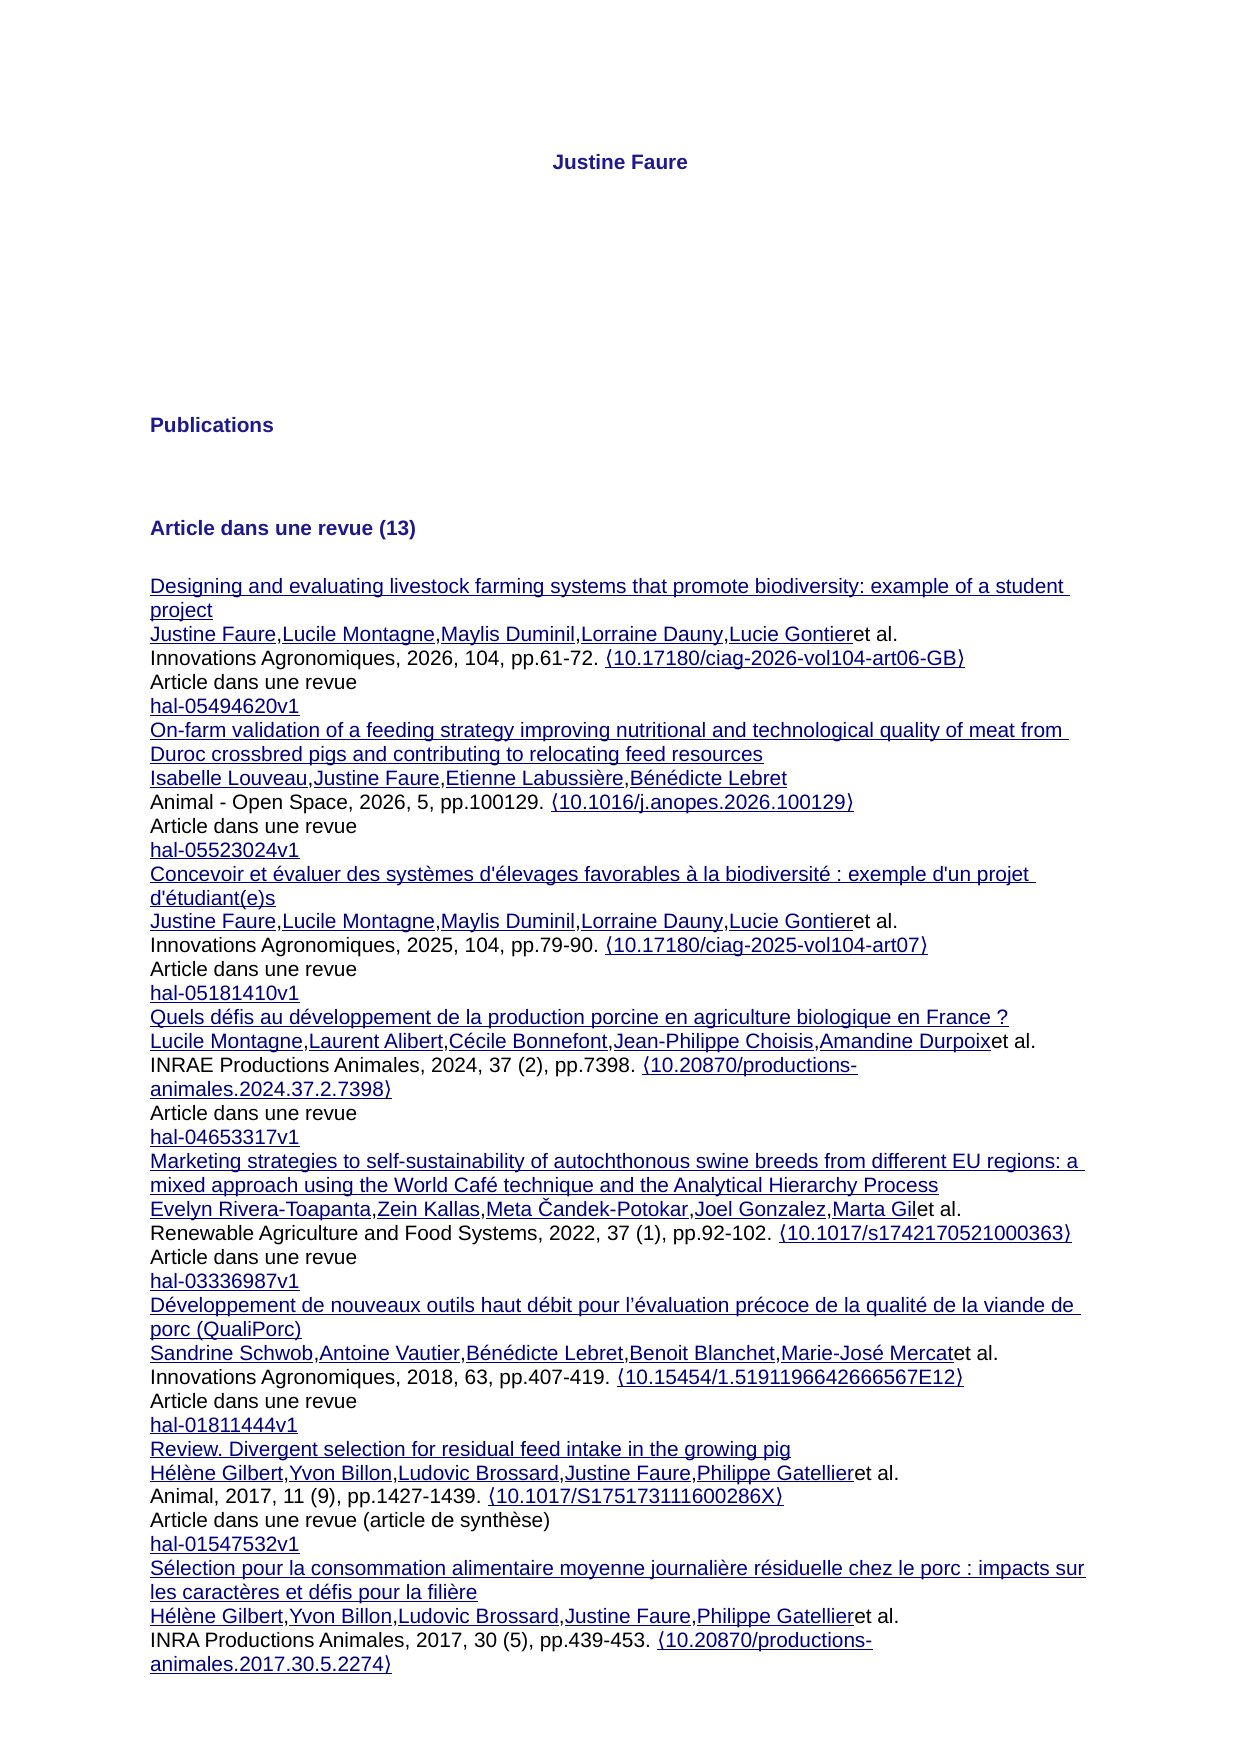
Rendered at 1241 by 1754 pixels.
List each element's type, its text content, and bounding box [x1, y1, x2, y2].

table_cell Développement de nouveaux outils haut débit pour l’évaluation précoce de la qualité de la viande de porc (QualiPorc) Sandrine Schwob,Antoine Vautier,Bénédicte Lebret,Benoit Blanchet,Marie-José Mercatet al. Innovations Agronomiques, 2018, 63, pp.407-419. ⟨10.15454/1.5191196642666567E12⟩ Article dans une revue hal-01811444v1 [150, 1293, 1090, 1436]
table_cell Concevoir et évaluer des systèmes d'élevages favorables à la biodiversité : exemple d'un projet d'étudiant(e)s Justine Faure,Lucile Montagne,Maylis Duminil,Lorraine Dauny,Lucie Gontieret al. Innovations Agronomiques, 2025, 104, pp.79-90. ⟨10.17180/ciag-2025-vol104-art07⟩ Article dans une revue hal-05181410v1 [150, 861, 1090, 1005]
subtitle Publications [150, 412, 1090, 436]
table_cell Marketing strategies to self-sustainability of autochthonous swine breeds from different EU regions: a mixed approach using the World Café technique and the Analytical Hierarchy Process Evelyn Rivera-Toapanta,Zein Kallas,Meta Čandek-Potokar,Joel Gonzalez,Marta Gilet al. Renewable Agriculture and Food Systems, 2022, 37 (1), pp.92-102. ⟨10.1017/s1742170521000363⟩ Article dans une revue hal-03336987v1 [150, 1149, 1090, 1293]
subtitle Justine Faure [150, 150, 1090, 174]
subtitle Article dans une revue (13) [150, 516, 1090, 539]
table_cell Sélection pour la consommation alimentaire moyenne journalière résiduelle chez le porc : impacts sur les caractères et défis pour la filière Hélène Gilbert,Yvon Billon,Ludovic Brossard,Justine Faure,Philippe Gatellieret al. INRA Productions Animales, 2017, 30 (5), pp.439-453. ⟨10.20870/productions-animales.2017.30.5.2274⟩ [150, 1556, 1090, 1676]
table_cell On-farm validation of a feeding strategy improving nutritional and technological quality of meat from Duroc crossbred pigs and contributing to relocating feed resources Isabelle Louveau,Justine Faure,Etienne Labussière,Bénédicte Lebret Animal - Open Space, 2026, 5, pp.100129. ⟨10.1016/j.anopes.2026.100129⟩ Article dans une revue hal-05523024v1 [150, 718, 1090, 861]
table_cell Quels défis au développement de la production porcine en agriculture biologique en France ? Lucile Montagne,Laurent Alibert,Cécile Bonnefont,Jean-Philippe Choisis,Amandine Durpoixet al. INRAE Productions Animales, 2024, 37 (2), pp.7398. ⟨10.20870/productions-animales.2024.37.2.7398⟩ Article dans une revue hal-04653317v1 [150, 1005, 1090, 1149]
table_header Designing and evaluating livestock farming systems that promote biodiversity: example of a student project Justine Faure,Lucile Montagne,Maylis Duminil,Lorraine Dauny,Lucie Gontieret al. Innovations Agronomiques, 2026, 104, pp.61-72. ⟨10.17180/ciag-2026-vol104-art06-GB⟩ Article dans une revue hal-05494620v1 [150, 574, 1090, 718]
table_cell Review. Divergent selection for residual feed intake in the growing pig Hélène Gilbert,Yvon Billon,Ludovic Brossard,Justine Faure,Philippe Gatellieret al. Animal, 2017, 11 (9), pp.1427-1439. ⟨10.1017/S175173111600286X⟩ Article dans une revue (article de synthèse) hal-01547532v1 [150, 1436, 1090, 1556]
